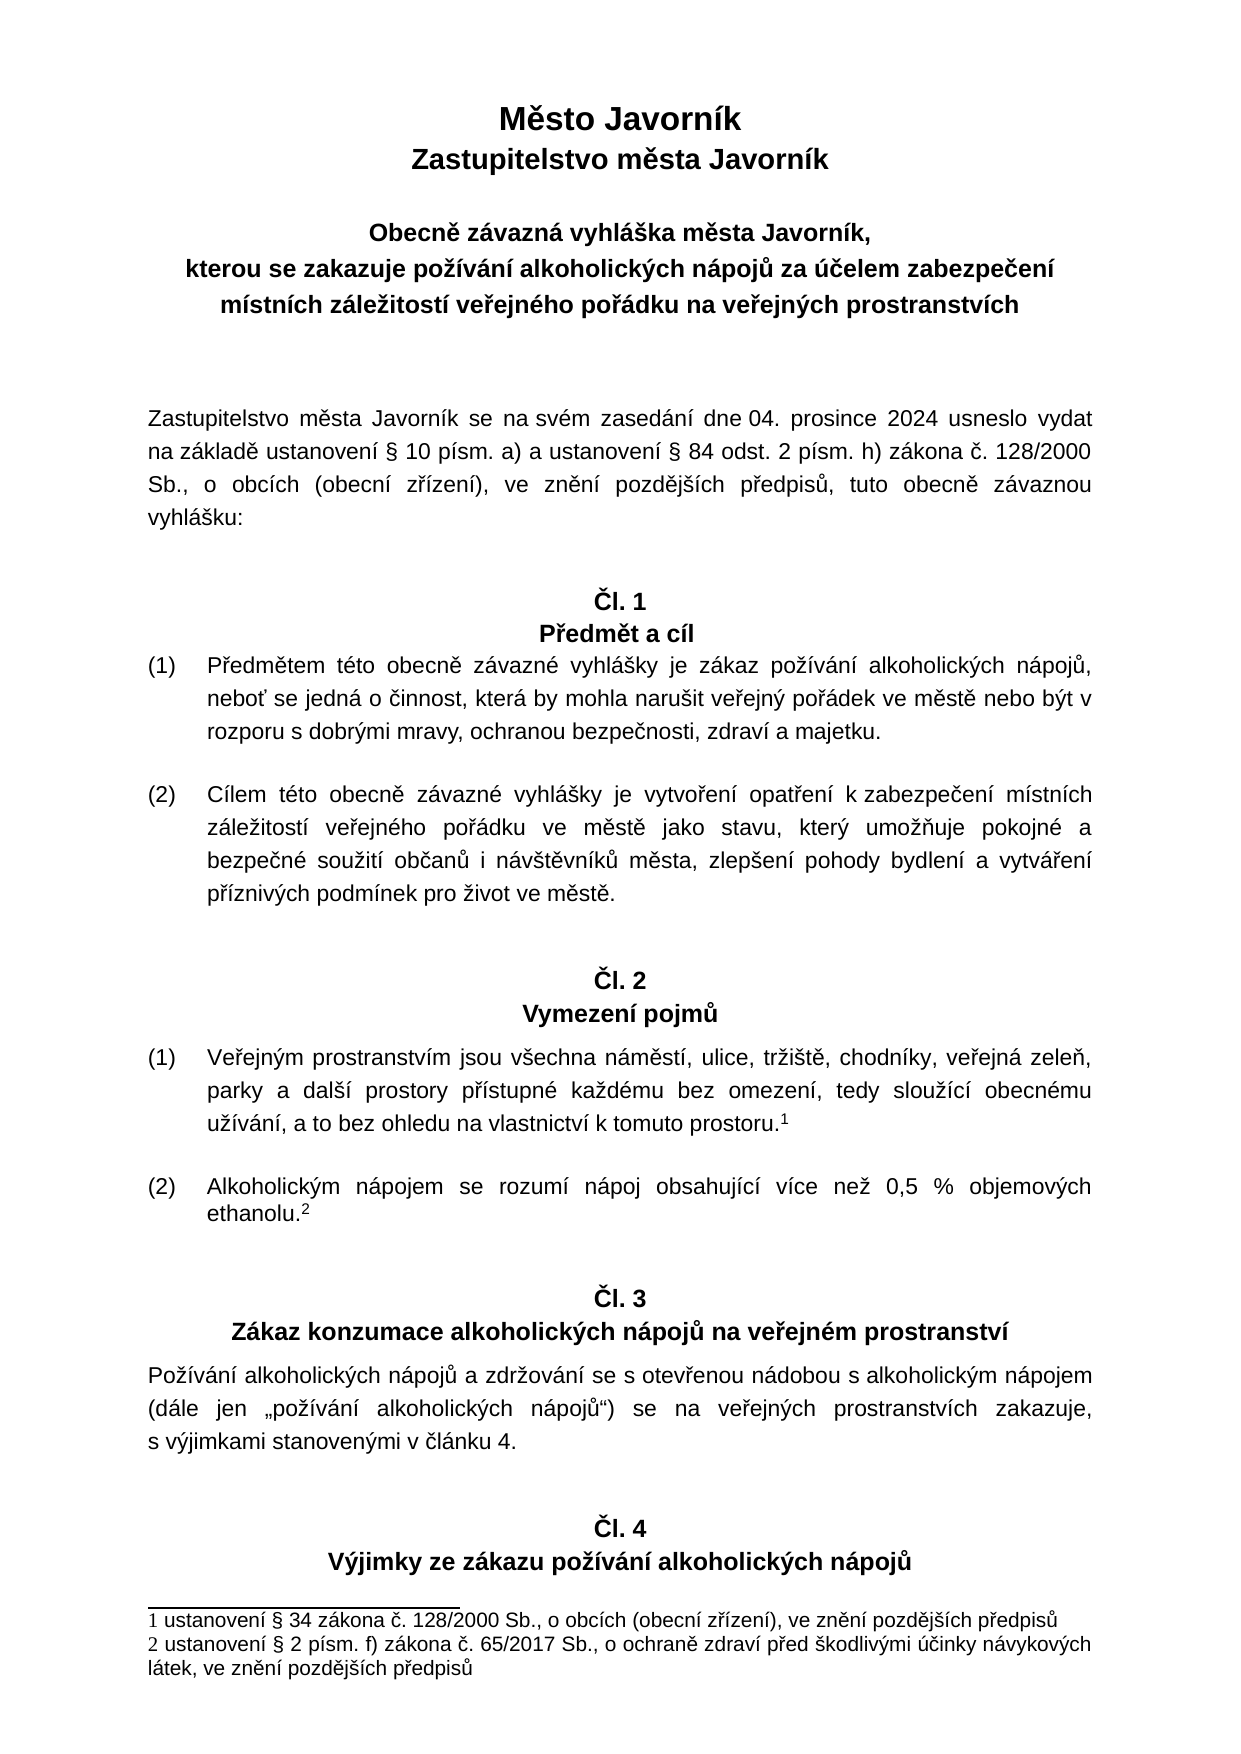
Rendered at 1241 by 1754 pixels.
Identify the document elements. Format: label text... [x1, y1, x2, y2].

text Čl. 2 [148, 966, 1092, 994]
text Požívání alkoholických nápojů a zdržování se s otevřenou nádobou s alkoholickým nápojem (dále jen „požívání alkoholických nápojů“) se na veřejných prostranstvích zakazuje, s výjimkami stanovenými v článku 4. [148, 1362, 1093, 1454]
list Veřejným prostranstvím jsou všechna náměstí, ulice, tržiště, chodníky, veřejná zeleň, parky a další prostory přístupné každému bez omezení, tedy sloužící obecnému užívání, a to bez ohledu na vlastnictví k tomuto prostoru. [148, 1044, 1092, 1137]
text Výjimky ze zákazu požívání alkoholických nápojů [148, 1547, 1093, 1575]
text Zákaz konzumace alkoholických nápojů na veřejném prostranství [148, 1317, 1093, 1345]
text Zastupitelstvo města Javorník se na svém zasedání dne 04. prosince 2024 usneslo vydat na základě ustanovení § 10 písm. a) a ustanovení § 84 odst. 2 písm. h) zákona č. 128/2000 Sb., o obcích (obecní zřízení), ve znění pozdějších předpisů, tuto obecně závaznou vyhlášku: [148, 405, 1092, 530]
list ustanovení § 34 zákona č. 128/2000 Sb., o obcích (obecní zřízení), ve znění pozdějších předpisů [148, 1608, 1092, 1632]
text Čl. 3 [148, 1283, 1093, 1312]
list Alkoholickým nápojem se rozumí nápoj obsahující více než 0,5 % objemových ethanolu. [148, 1173, 1093, 1226]
text Město Javorník Zastupitelstvo města Javorník [148, 99, 1092, 176]
text Čl. 4 [148, 1513, 1093, 1542]
text Vymezení pojmů [148, 999, 1092, 1028]
subtitle Čl. 1 Předmět a cíl [148, 586, 1092, 648]
list Cílem této obecně závazné vyhlášky je vytvoření opatření k zabezpečení místních záležitostí veřejného pořádku ve městě jako stavu, který umožňuje pokojné a bezpečné soužití občanů i návštěvníků města, zlepšení pohody bydlení a vytváření příznivých podmínek pro život ve městě. [148, 781, 1092, 907]
list ustanovení § 2 písm. f) zákona č. 65/2017 Sb., o ochraně zdraví před škodlivými účinky návykových látek, ve znění pozdějších předpisů [148, 1632, 1092, 1680]
list Předmětem této obecně závazné vyhlášky je zákaz požívání alkoholických nápojů, neboť se jedná o činnost, která by mohla narušit veřejný pořádek ve městě nebo být v rozporu s dobrými mravy, ochranou bezpečnosti, zdraví a majetku. [148, 652, 1092, 745]
subtitle Obecně závazná vyhláška města Javorník, kterou se zakazuje požívání alkoholických nápojů za účelem zabezpečení místních záležitostí veřejného pořádku na veřejných prostranstvích [148, 218, 1092, 319]
